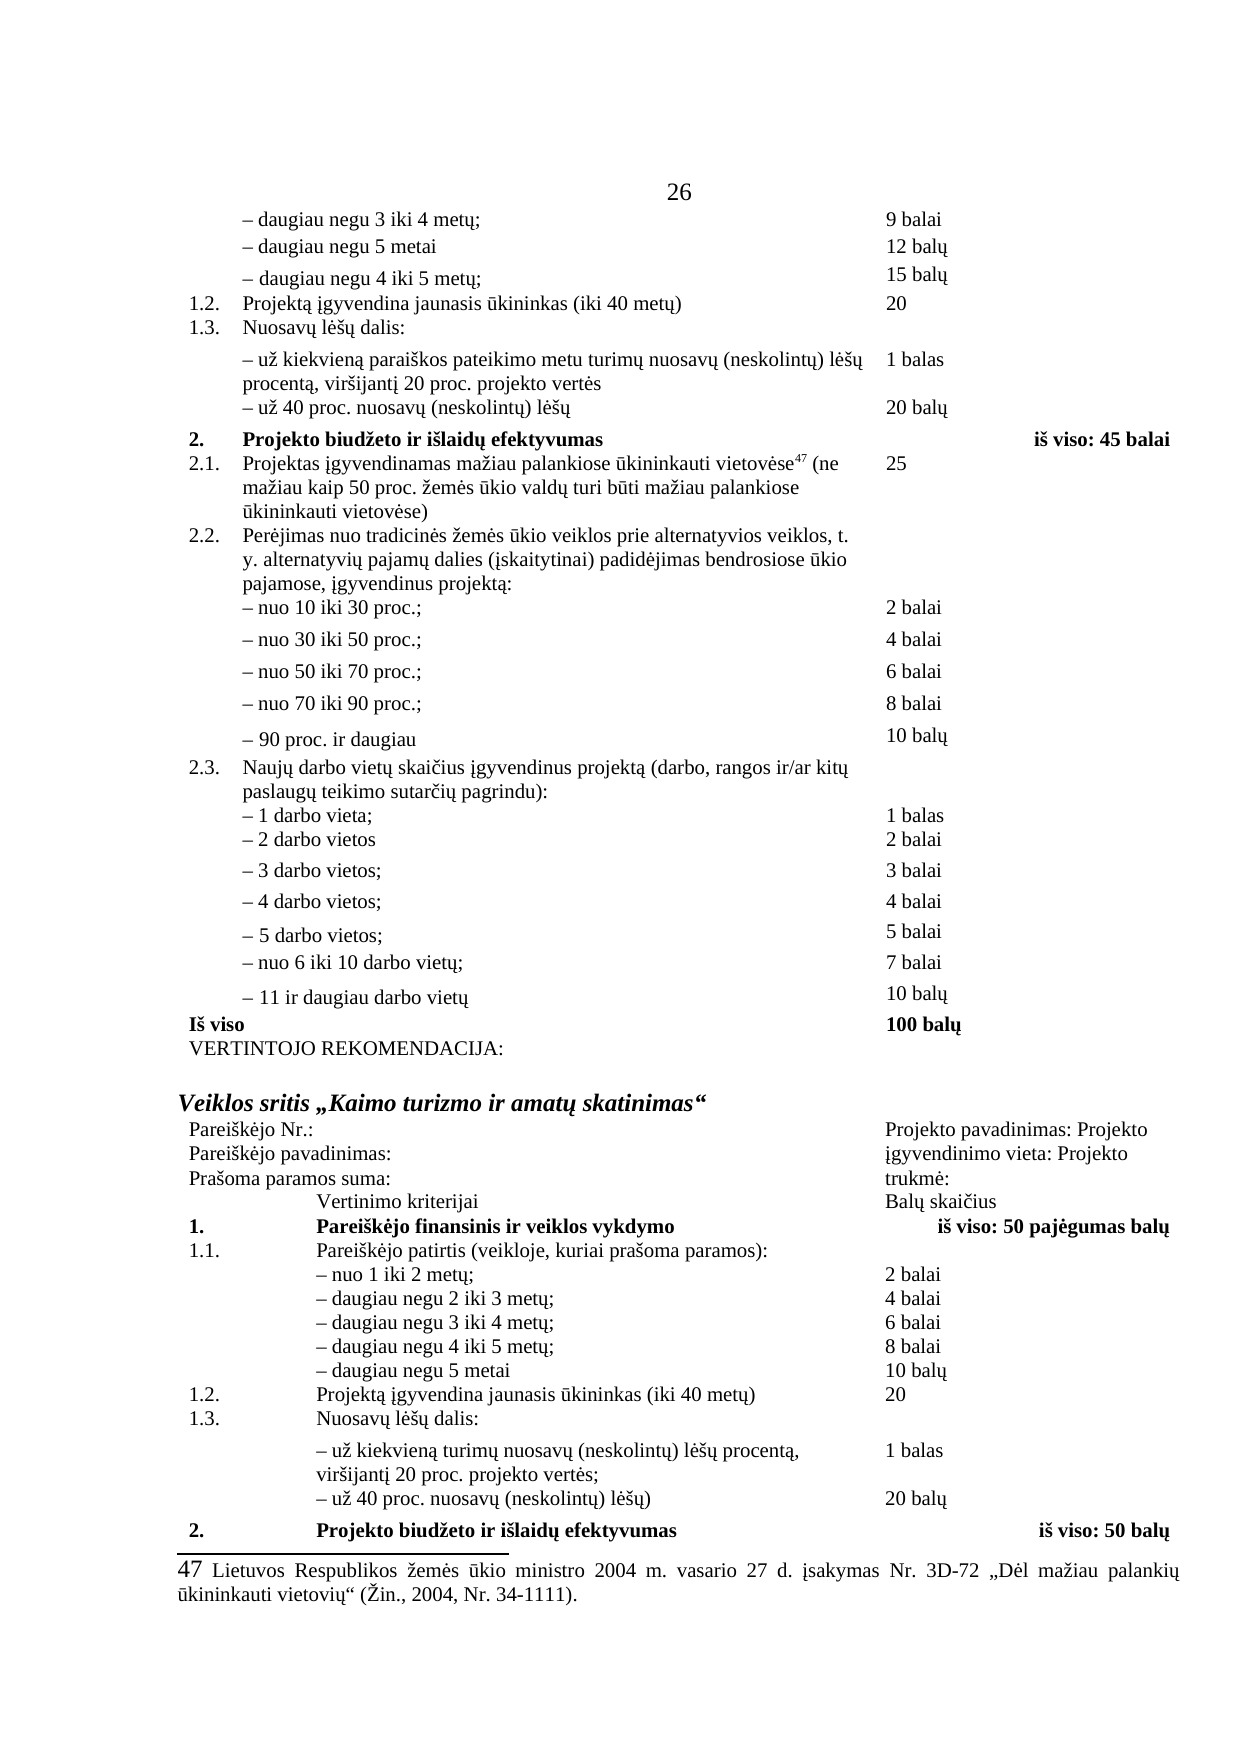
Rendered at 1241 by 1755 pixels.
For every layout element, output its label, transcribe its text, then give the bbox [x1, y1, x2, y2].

table_cell – daugiau negu 3 iki 4 metų; [231, 207, 874, 234]
table_cell – 2 darbo vietos [231, 827, 874, 858]
table_cell Projektą įgyvendina jaunasis ūkininkas (iki 40 metų) [231, 291, 874, 315]
table_cell Projekto biudžeto ir išlaidų efektyvumas iš viso: 50 balų [305, 1518, 1181, 1542]
table_cell 7 balai [875, 950, 1181, 981]
table_cell – nuo 50 iki 70 proc.; [231, 659, 874, 691]
table_cell 8 balai [875, 691, 1181, 723]
table_cell 10 balų [875, 981, 1181, 1012]
table_cell 10 balų [875, 723, 1181, 755]
table_cell – už 40 proc. nuosavų (neskolintų) lėšų) [305, 1486, 874, 1518]
table_cell Balų skaičius [874, 1190, 1181, 1213]
table_cell [177, 207, 231, 291]
table_cell Projektas įgyvendinamas mažiau palankiose ūkininkauti vietovėse (ne mažiau kaip 50 proc. žemės ūkio valdų turi būti mažiau palankiose ūkininkauti vietovėse) [231, 451, 874, 523]
table_cell 10 balų [874, 1358, 1181, 1382]
table_cell 20 [874, 1382, 1181, 1406]
table_cell Pareiškėjo pavadinimas: [177, 1141, 874, 1165]
table_cell Vertinimo kriterijai [305, 1190, 874, 1213]
table_cell 2.3. [177, 755, 231, 1012]
table_cell [874, 1238, 1181, 1262]
table_cell 1.1. [177, 1238, 305, 1382]
table_cell – nuo 6 iki 10 darbo vietų; [231, 950, 874, 981]
table_cell Pareiškėjo patirtis (veikloje, kuriai prašoma paramos): [305, 1238, 874, 1262]
table_cell Prašoma paramos suma: [177, 1165, 874, 1189]
table_header Pareiškėjo Nr.: [177, 1117, 874, 1141]
table_cell – daugiau negu 4 iki 5 metų; [231, 262, 874, 291]
table_cell 6 balai [874, 1310, 1181, 1334]
table_cell – nuo 10 iki 30 proc.; [231, 595, 874, 627]
table_cell 5 balai [875, 920, 1181, 950]
table_cell 2.2. [177, 523, 231, 755]
table_cell Pareiškėjo finansinis ir veiklos vykdymo iš viso: 50 pajėgumas balų [305, 1214, 1181, 1238]
table_cell 1.3. [177, 1406, 305, 1518]
table_cell – daugiau negu 5 metai [305, 1358, 874, 1382]
table_cell 4 balai [875, 889, 1181, 919]
table_cell Naujų darbo vietų skaičius įgyvendinus projektą (darbo, rangos ir/ar kitų paslaugų teikimo sutarčių pagrindu): [231, 755, 874, 803]
table_cell – 11 ir daugiau darbo vietų [231, 981, 874, 1012]
table_cell Nuosavų lėšų dalis: [305, 1406, 874, 1438]
table_cell [874, 1406, 1181, 1438]
table_cell 1 balas [875, 347, 1181, 395]
table_cell [875, 315, 1181, 347]
table_cell 20 balų [875, 395, 1181, 427]
table_cell 12 balų [875, 235, 1181, 262]
table_cell 1 balas [874, 1438, 1181, 1486]
table_cell 1 balas [875, 803, 1181, 827]
table_cell Nuosavų lėšų dalis: [231, 315, 874, 347]
table_cell – daugiau negu 3 iki 4 metų; [305, 1310, 874, 1334]
table_cell – 3 darbo vietos; [231, 858, 874, 889]
table_cell 20 [875, 291, 1181, 315]
table_cell Projekto biudžeto ir išlaidų efektyvumas iš viso: 45 balai [231, 427, 1181, 451]
table_cell 2. [177, 427, 231, 451]
text Veiklos sritis „Kaimo turizmo ir amatų skatinimas“ [177, 1088, 1181, 1117]
table_cell 15 balų [875, 262, 1181, 291]
table_cell 4 balai [874, 1286, 1181, 1310]
table_cell – daugiau negu 2 iki 3 metų; [305, 1286, 874, 1310]
table_cell 2 balai [875, 595, 1181, 627]
table_header Projekto pavadinimas: Projekto įgyvendinimo vieta: Projekto trukmė: [874, 1117, 1181, 1189]
table_cell 20 balų [874, 1486, 1181, 1518]
table_cell – 5 darbo vietos; [231, 920, 874, 950]
table_cell – 1 darbo vieta; [231, 803, 874, 827]
table_cell Projektą įgyvendina jaunasis ūkininkas (iki 40 metų) [305, 1382, 874, 1406]
table_cell 9 balai [875, 207, 1181, 234]
table_cell 8 balai [874, 1334, 1181, 1358]
table_cell 2 balai [874, 1262, 1181, 1286]
table_cell 2.1. [177, 451, 231, 523]
table_cell VERTINTOJO REKOMENDACIJA: [177, 1036, 1181, 1060]
table_cell [875, 755, 1181, 803]
table_cell 6 balai [875, 659, 1181, 691]
table_cell – daugiau negu 4 iki 5 metų; [305, 1334, 874, 1358]
table_cell 100 balų [875, 1012, 1181, 1036]
table_cell 2 balai [875, 827, 1181, 858]
table_cell 3 balai [875, 858, 1181, 889]
table_cell Iš viso [177, 1012, 874, 1036]
table_cell – daugiau negu 5 metai [231, 235, 874, 262]
table_cell 4 balai [875, 627, 1181, 659]
table_cell 1.2. [177, 1382, 305, 1406]
table_cell – 4 darbo vietos; [231, 889, 874, 919]
table_cell 1. [177, 1214, 305, 1238]
table_cell – už kiekvieną turimų nuosavų (neskolintų) lėšų procentą, viršijantį 20 proc. projekto vertės; [305, 1438, 874, 1486]
table_cell 1.3. [177, 315, 231, 427]
table_cell – 90 proc. ir daugiau [231, 723, 874, 755]
table_cell – už kiekvieną paraiškos pateikimo metu turimų nuosavų (neskolintų) lėšų procentą, viršijantį 20 proc. projekto vertės [231, 347, 874, 395]
table_cell Perėjimas nuo tradicinės žemės ūkio veiklos prie alternatyvios veiklos, t. y. alternatyvių pajamų dalies (įskaitytinai) padidėjimas bendrosiose ūkio pajamose, įgyvendinus projektą: [231, 523, 874, 595]
table_cell – nuo 70 iki 90 proc.; [231, 691, 874, 723]
table_cell [875, 523, 1181, 595]
table_cell 25 [875, 451, 1181, 523]
table_cell [177, 1190, 305, 1213]
table_cell – nuo 30 iki 50 proc.; [231, 627, 874, 659]
table_cell – už 40 proc. nuosavų (neskolintų) lėšų [231, 395, 874, 427]
table_cell – nuo 1 iki 2 metų; [305, 1262, 874, 1286]
table_cell 2. [177, 1518, 305, 1542]
table_cell 1.2. [177, 291, 231, 315]
